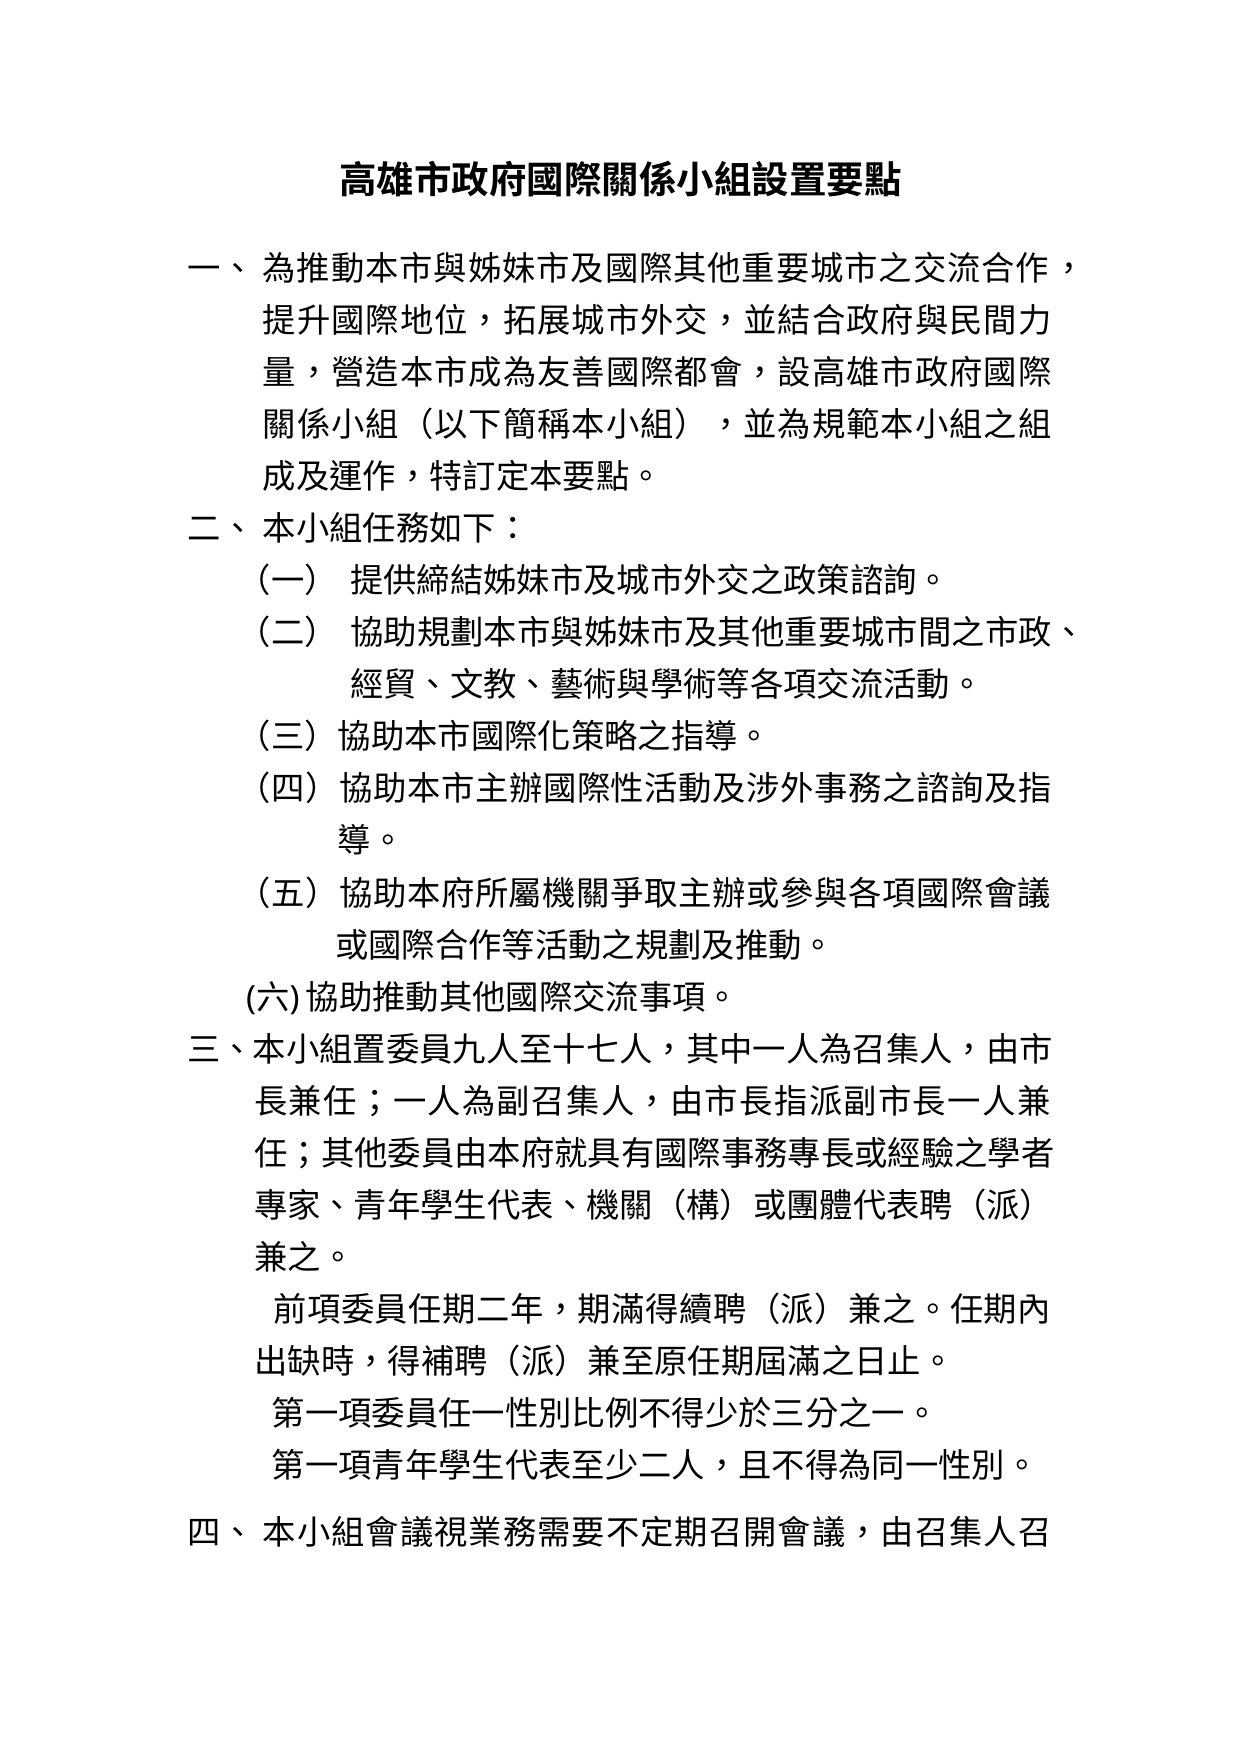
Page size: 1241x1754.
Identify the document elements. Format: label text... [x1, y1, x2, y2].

list 為推動本市與姊妹市及國際其他重要城市之交流合作，提升國際地位，拓展城市外交，並結合政府與民間力量，營造本市成為友善國際都會，設高雄市政府國際關係小組（以下簡稱本小組），並為規範本小組之組成及運作，特訂定本要點。 [187, 238, 1053, 499]
text （三）協助本市國際化策略之指導。 [237, 707, 1053, 759]
text 高雄市政府國際關係小組設置要點 [187, 150, 1053, 204]
text 三、本小組置委員九人至十七人，其中一人為召集人，由市長兼任；一人為副召集人，由市長指派副市長一人兼任；其他委員由本府就具有國際事務專長或經驗之學者、專家、青年學生代表、機關（構）或團體代表聘（派）兼之。 [187, 1019, 1053, 1280]
text （五）協助本府所屬機關爭取主辦或參與各項國際會議或國際合作等活動之規劃及推動。 [237, 863, 1053, 967]
list 提供締結姊妹市及城市外交之政策諮詢。 [237, 551, 1053, 603]
list 協助規劃本市與姊妹市及其他重要城市間之市政、經貿、文教、藝術與學術等各項交流活動。 [237, 603, 1053, 707]
text 第一項青年學生代表至少二人，且不得為同一性別。 [254, 1436, 1053, 1488]
text 第一項委員任一性別比例不得少於三分之一。 [254, 1384, 1053, 1436]
text (六) 協助推動其他國際交流事項。 [237, 967, 1053, 1019]
text 前項委員任期二年，期滿得續聘（派）兼之。任期內出缺時，得補聘（派）兼至原任期屆滿之日止。 [254, 1280, 1053, 1384]
text （四）協助本市主辦國際性活動及涉外事務之諮詢及指導。 [237, 759, 1053, 863]
list 本小組會議視業務需要不定期召開會議，由召集人召 [187, 1503, 1053, 1555]
list 本小組任務如下： [187, 499, 1053, 551]
